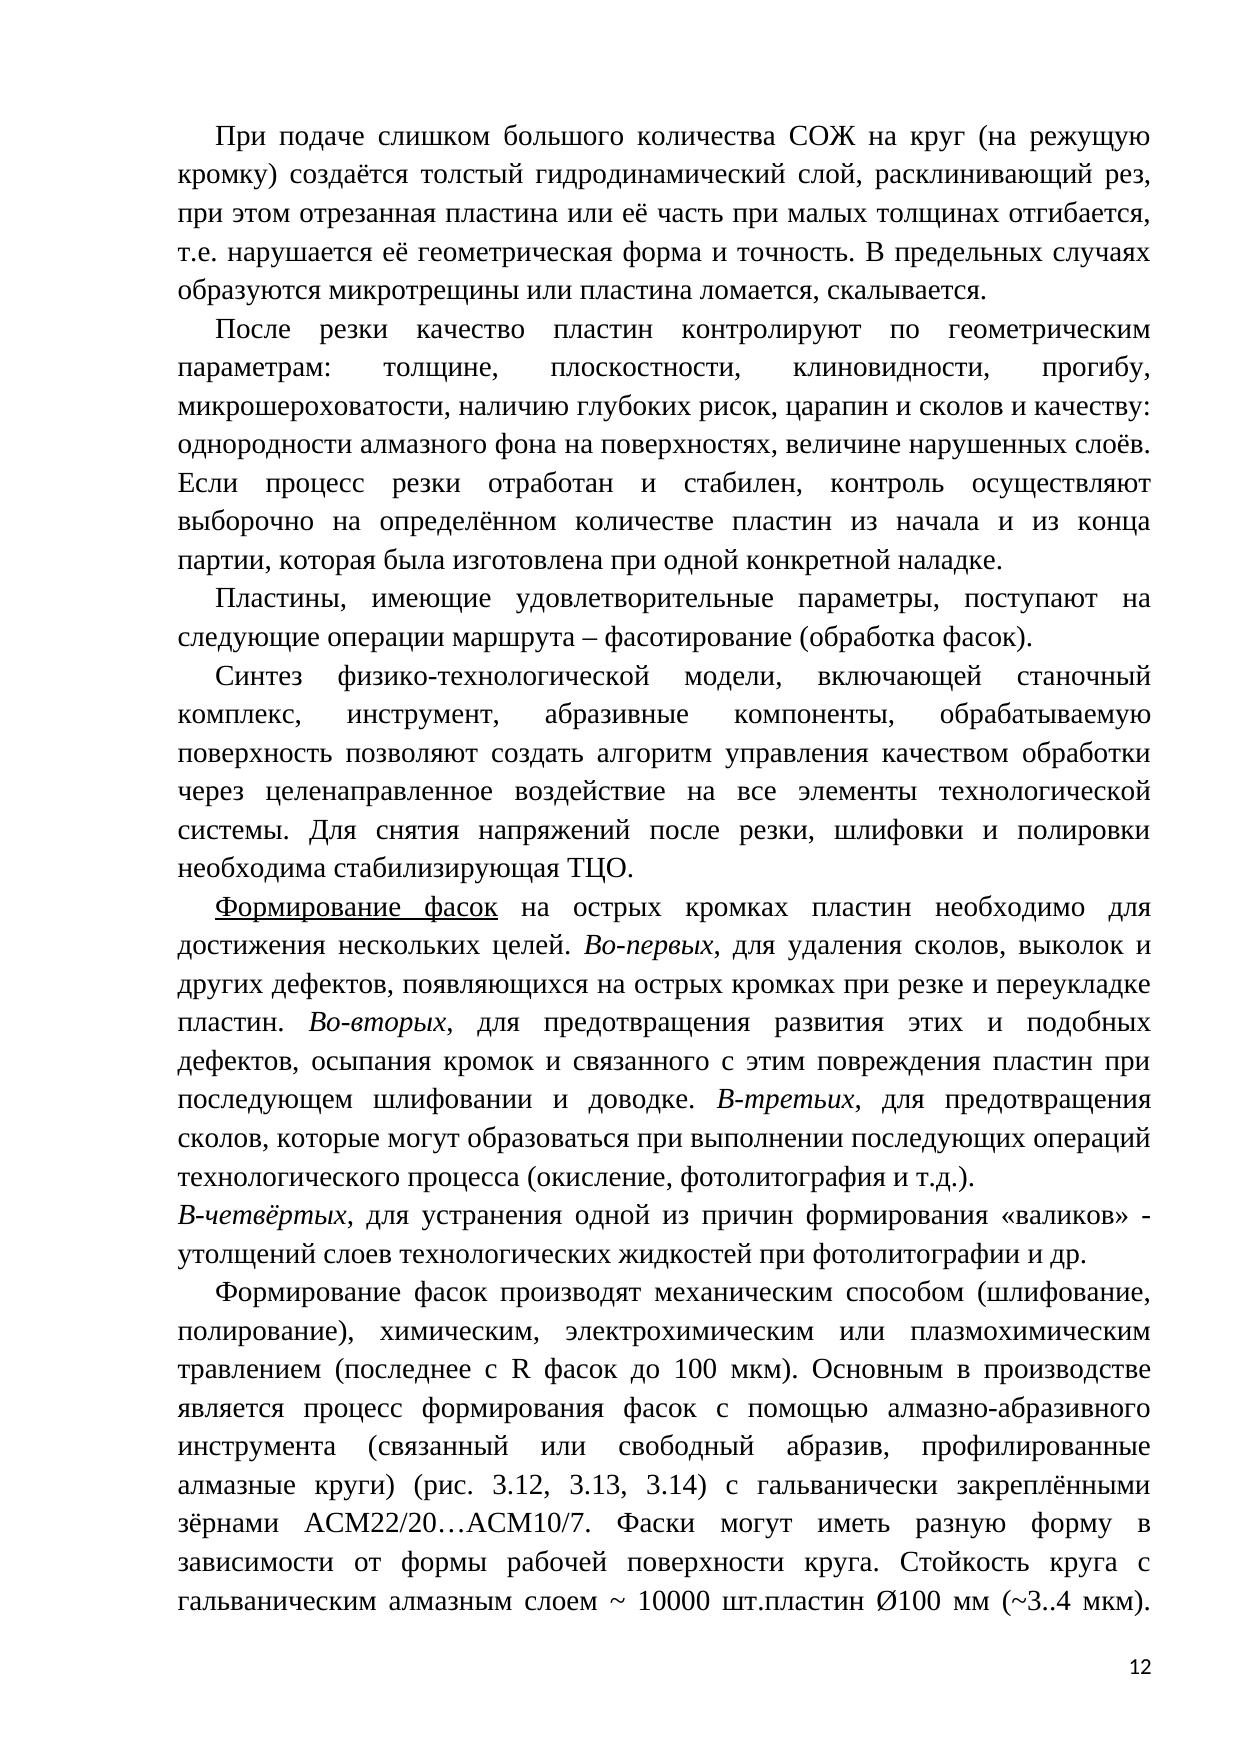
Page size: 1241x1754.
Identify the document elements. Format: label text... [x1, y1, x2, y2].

text Формирование фасок производят механическим способом (шлифование, полирование), химическим, электрохимическим или плазмохимическим травлением (последнее с R фасок до 100 мкм). Основным в производстве является процесс формирования фасок с помощью алмазно-абразивного инструмента (связанный или свободный абразив, профилированные алмазные круги) (рис. 3.12, 3.13, 3.14) с гальванически закреплёнными зёрнами АСМ22/20…АСМ10/7. Фаски могут иметь разную форму в зависимости от формы рабочей поверхности круга. Стойкость круга с гальваническим алмазным слоем ~ 10000 шт.пластин Ø100 мм (~3..4 мкм). [177, 1274, 1152, 1616]
text Синтез физико-технологической модели, включающей станочный комплекс, инструмент, абразивные компоненты, обрабатываемую поверхность позволяют создать алгоритм управления качеством обработки через целенаправленное воздействие на все элементы технологической системы. Для снятия напряжений после резки, шлифовки и полировки необходима стабилизирующая ТЦО. [177, 658, 1152, 884]
text Формирование фасок на острых кромках пластин необходимо для достижения нескольких целей. Во-первых, для удаления сколов, выколок и других дефектов, появляющихся на острых кромках при резке и переукладке пластин. Во-вторых, для предотвращения развития этих и подобных дефектов, осыпания кромок и связанного с этим повреждения пластин при последующем шлифовании и доводке. В-третьих, для предотвращения сколов, которые могут образоваться при выполнении последующих операций технологического процесса (окисление, фотолитография и т.д.). [177, 889, 1152, 1192]
text После резки качество пластин контролируют по геометрическим параметрам: толщине, плоскостности, клиновидности, прогибу, микрошероховатости, наличию глубоких рисок, царапин и сколов и качеству: однородности алмазного фона на поверхностях, величине нарушенных слоёв. Если процесс резки отработан и стабилен, контроль осуществляют выборочно на определённом количестве пластин из начала и из конца партии, которая была изготовлена при одной конкретной наладке. [177, 311, 1152, 576]
text При подаче слишком большого количества СОЖ на круг (на режущую кромку) создаётся толстый гидродинамический слой, расклинивающий рез, при этом отрезанная пластина или её часть при малых толщинах отгибается, т.е. нарушается её геометрическая форма и точность. В предельных случаях образуются микротрещины или пластина ломается, скалывается. [177, 118, 1152, 306]
text Пластины, имеющие удовлетворительные параметры, поступают на следующие операции маршрута – фасотирование (обработка фасок). [177, 581, 1152, 653]
text В-четвёртых, для устранения одной из причин формирования «валиков» - утолщений слоев технологических жидкостей при фотолитографии и др. [177, 1197, 1152, 1269]
